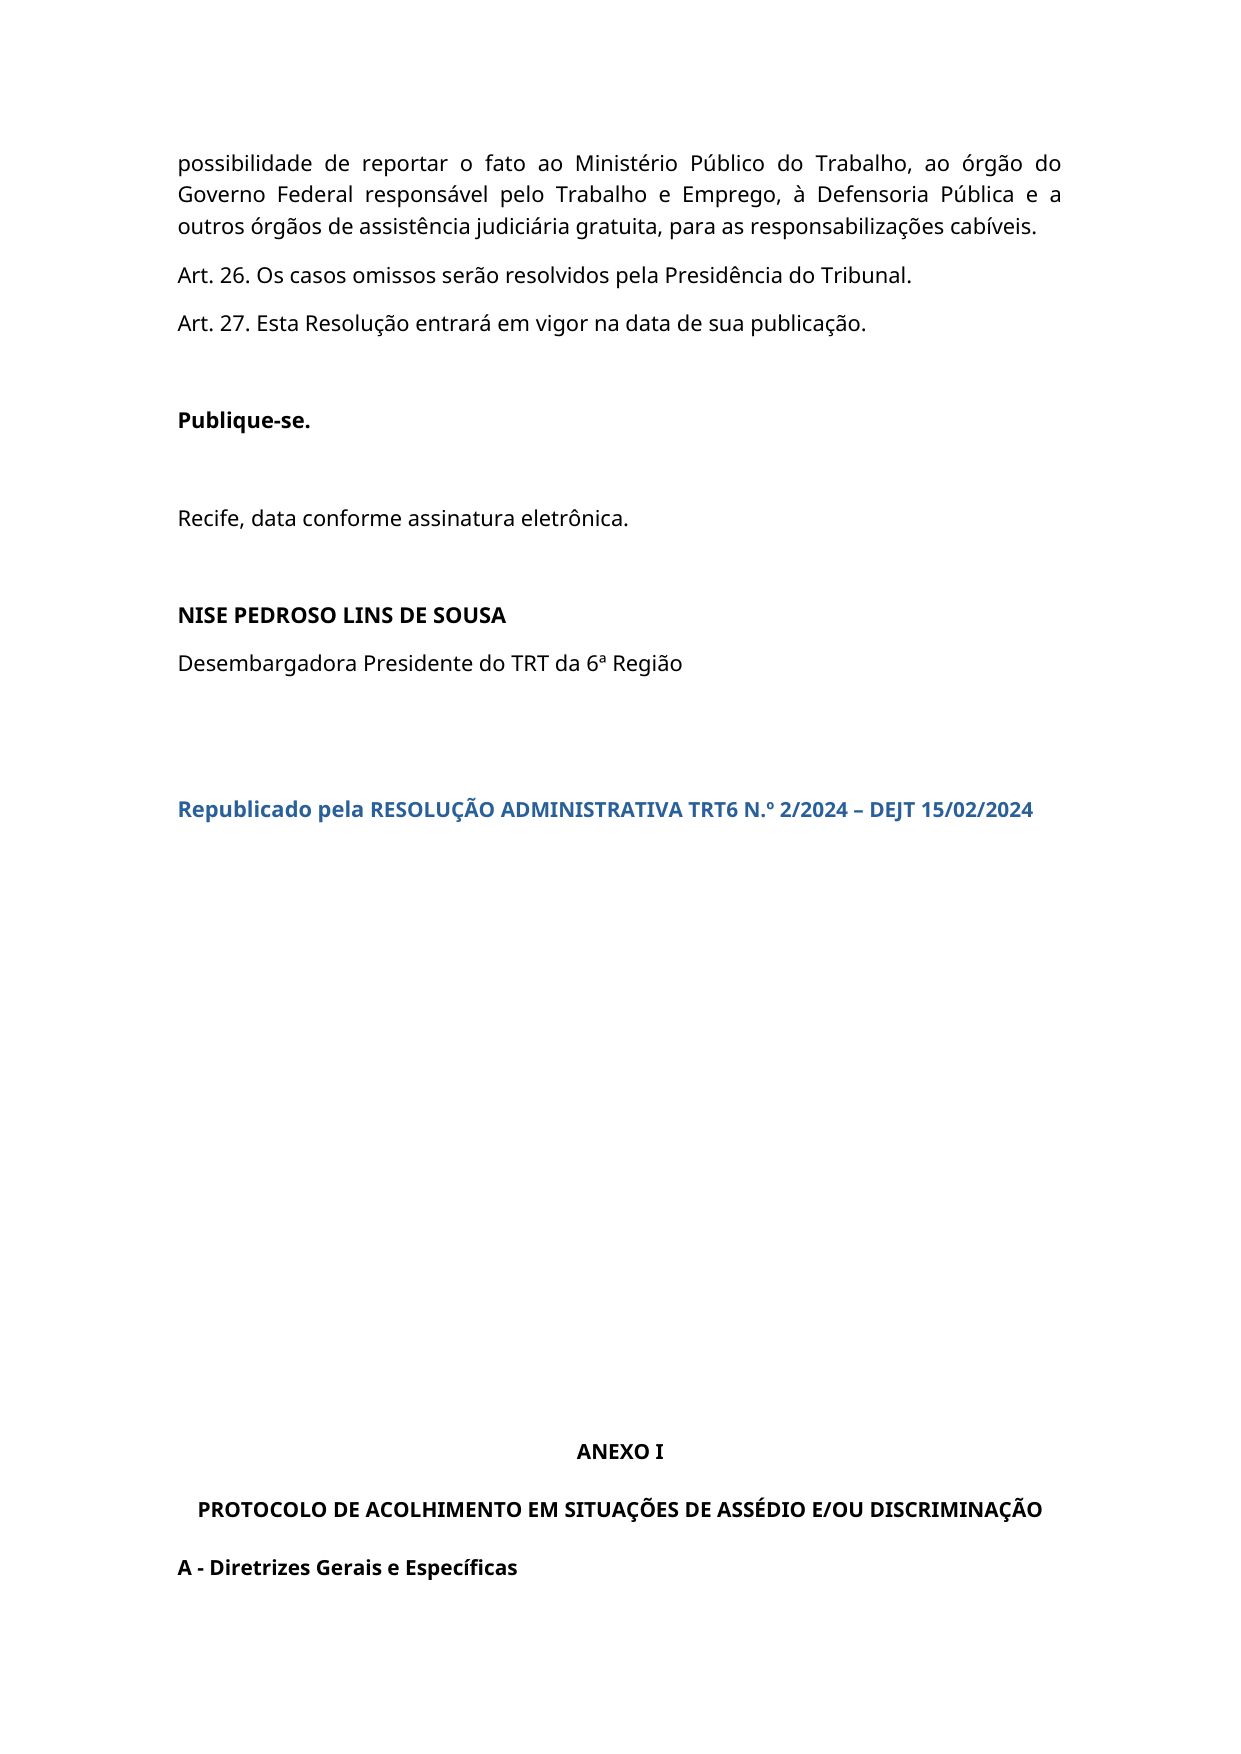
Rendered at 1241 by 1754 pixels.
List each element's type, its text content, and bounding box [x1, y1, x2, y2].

text Art. 26. Os casos omissos serão resolvidos pela Presidência do Tribunal. [177, 260, 1063, 290]
text Republicado pela RESOLUÇÃO ADMINISTRATIVA TRT6 N.º 2/2024 – DEJT 15/02/2024 [177, 794, 1063, 824]
text Publique-se. [177, 406, 1063, 435]
text Art. 27. Esta Resolução entrará em vigor na data de sua publicação. [177, 308, 1063, 338]
text A - Diretrizes Gerais e Específicas [177, 1553, 1063, 1581]
text NISE PEDROSO LINS DE SOUSA [177, 600, 1063, 629]
text Desembargadora Presidente do TRT da 6ª Região [177, 648, 1063, 678]
text possibilidade de reportar o fato ao Ministério Público do Trabalho, ao órgão do Governo Federal responsável pelo Trabalho e Emprego, à Defensoria Pública e a outros órgãos de assistência judiciária gratuita, para as responsabilizações cabíveis. [177, 148, 1063, 241]
text Recife, data conforme assinatura eletrônica. [177, 503, 1063, 532]
text ANEXO I [177, 1437, 1063, 1466]
text PROTOCOLO DE ACOLHIMENTO EM SITUAÇÕES DE ASSÉDIO E/OU DISCRIMINAÇÃO [177, 1495, 1063, 1523]
